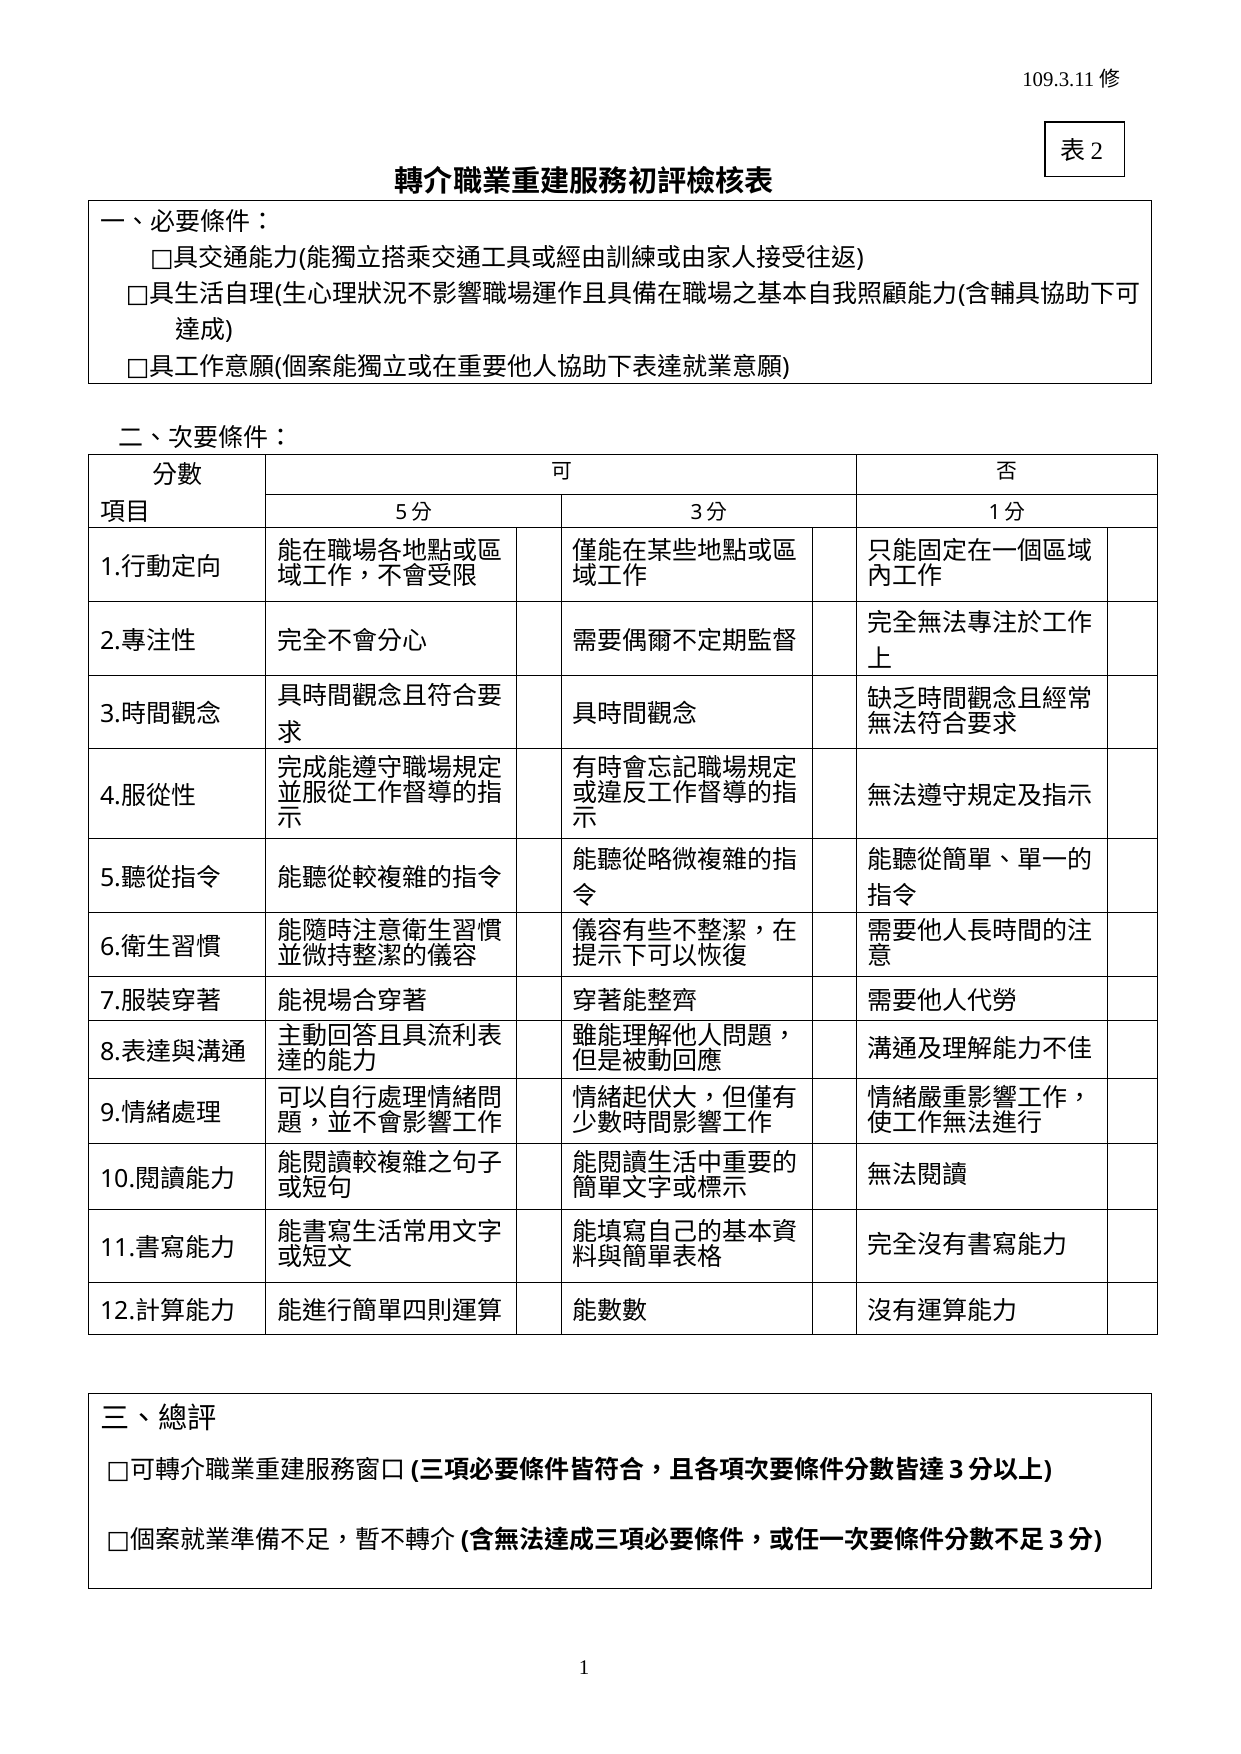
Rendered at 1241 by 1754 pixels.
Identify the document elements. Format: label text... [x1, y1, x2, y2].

table_cell 11.書寫能力 [89, 1210, 265, 1282]
table_cell 4.服從性 [89, 749, 265, 838]
table_cell [517, 1021, 561, 1078]
table_cell 完成能遵守職場規定並服從工作督導的指示 [266, 749, 516, 838]
table_cell [1108, 913, 1157, 976]
table_cell [1108, 1210, 1157, 1282]
table_cell 9.情緒處理 [89, 1079, 265, 1143]
table_cell [813, 676, 856, 748]
table_cell 需要他人長時間的注意 [857, 913, 1107, 976]
table_cell 情緒起伏大，但僅有少數時間影響工作 [562, 1079, 812, 1143]
table_cell [813, 528, 856, 601]
table_cell [517, 1210, 561, 1282]
table_cell 需要他人代勞 [857, 977, 1107, 1020]
table_cell [517, 749, 561, 838]
table_cell 能視場合穿著 [266, 977, 516, 1020]
table_cell 3分 [562, 495, 856, 527]
table_cell [1108, 1283, 1157, 1334]
table_cell 3.時間觀念 [89, 676, 265, 748]
table_cell 溝通及理解能力不佳 [857, 1021, 1107, 1078]
table_cell 只能固定在一個區域內工作 [857, 528, 1107, 601]
table_cell [1108, 977, 1157, 1020]
table_cell 12.計算能力 [89, 1283, 265, 1334]
table_cell [813, 1210, 856, 1282]
table_cell [1108, 1079, 1157, 1143]
table_cell [1108, 1144, 1157, 1209]
table_cell 能填寫自己的基本資料與簡單表格 [562, 1210, 812, 1282]
table_header 否 [857, 455, 1157, 494]
table_cell 5分 [266, 495, 561, 527]
table_cell 沒有運算能力 [857, 1283, 1107, 1334]
table_cell 完全不會分心 [266, 602, 516, 675]
table_cell [517, 1079, 561, 1143]
table_cell [813, 1283, 856, 1334]
table_cell 能聽從略微複雜的指令 [562, 839, 812, 912]
table_cell 1分 [857, 495, 1157, 527]
table_cell [1108, 839, 1157, 912]
table_cell 能進行簡單四則運算 [266, 1283, 516, 1334]
table_cell [517, 602, 561, 675]
table_cell 能閱讀生活中重要的簡單文字或標示 [562, 1144, 812, 1209]
table_cell 缺乏時間觀念且經常無法符合要求 [857, 676, 1107, 748]
table_cell 2.專注性 [89, 602, 265, 675]
table_cell [813, 1021, 856, 1078]
table_cell 有時會忘記職場規定或違反工作督導的指示 [562, 749, 812, 838]
table_cell 僅能在某些地點或區域工作 [562, 528, 812, 601]
table_cell [517, 839, 561, 912]
table_cell 5.聽從指令 [89, 839, 265, 912]
table_cell [813, 1144, 856, 1209]
table_cell 能閱讀較複雜之句子或短句 [266, 1144, 516, 1209]
table_cell 8.表達與溝通 [89, 1021, 265, 1078]
text 表2 [1060, 130, 1109, 166]
table_cell 穿著能整齊 [562, 977, 812, 1020]
table_header 可 [266, 455, 856, 494]
table_cell [813, 749, 856, 838]
table_cell 1.行動定向 [89, 528, 265, 601]
table_cell [517, 913, 561, 976]
table_cell [813, 1079, 856, 1143]
table_cell [517, 676, 561, 748]
table_header 三、總評 □可轉介職業重建服務窗口 (三項必要條件皆符合，且各項次要條件分數皆達3分以上) □個案就業準備不足，暫不轉介 (含無法達成三項必要條件，或任一次要條件分數不足3分) [89, 1394, 1151, 1588]
table_cell 主動回答且具流利表達的能力 [266, 1021, 516, 1078]
table_cell 能聽從較複雜的指令 [266, 839, 516, 912]
table_cell [1108, 1021, 1157, 1078]
table_cell 完全無法專注於工作上 [857, 602, 1107, 675]
table_cell 能隨時注意衛生習慣並微持整潔的儀容 [266, 913, 516, 976]
table_cell 具時間觀念且符合要求 [266, 676, 516, 748]
table_cell [813, 602, 856, 675]
table_cell 需要偶爾不定期監督 [562, 602, 812, 675]
table_cell 6.衛生習慣 [89, 913, 265, 976]
table_header 分數 項目 [89, 455, 265, 527]
table_cell 儀容有些不整潔，在提示下可以恢復 [562, 913, 812, 976]
table_cell 無法遵守規定及指示 [857, 749, 1107, 838]
table_cell 能在職場各地點或區域工作，不會受限 [266, 528, 516, 601]
table_cell [813, 913, 856, 976]
table_cell 10.閱讀能力 [89, 1144, 265, 1209]
table_cell [1108, 528, 1157, 601]
table_header 一、必要條件： □具交通能力(能獨立搭乘交通工具或經由訓練或由家人接受往返) □具生活自理(生心理狀況不影響職場運作且具備在職場之基本自我照顧能力(含輔具協助下可達成) □具工作意願(個案能獨立或在重要他人協助下表達就業意願) [89, 201, 1151, 382]
text 二、次要條件： [118, 417, 1050, 454]
table_cell 具時間觀念 [562, 676, 812, 748]
table_cell [813, 977, 856, 1020]
table_cell [517, 528, 561, 601]
table_cell 7.服裝穿著 [89, 977, 265, 1020]
table_cell 能數數 [562, 1283, 812, 1334]
table_cell 可以自行處理情緒問題，並不會影響工作 [266, 1079, 516, 1143]
table_cell [1108, 749, 1157, 838]
table_cell 無法閱讀 [857, 1144, 1107, 1209]
table_cell [1108, 676, 1157, 748]
table_cell 完全沒有書寫能力 [857, 1210, 1107, 1282]
table_cell 能書寫生活常用文字或短文 [266, 1210, 516, 1282]
table_cell [517, 1144, 561, 1209]
table_cell 雖能理解他人問題，但是被動回應 [562, 1021, 812, 1078]
table_cell [517, 977, 561, 1020]
table_cell [517, 1283, 561, 1334]
table_cell 情緒嚴重影響工作，使工作無法進行 [857, 1079, 1107, 1143]
table_cell [1108, 602, 1157, 675]
text 轉介職業重建服務初評檢核表 [118, 158, 1050, 200]
table_cell [813, 839, 856, 912]
table_cell 能聽從簡單、單一的指令 [857, 839, 1107, 912]
